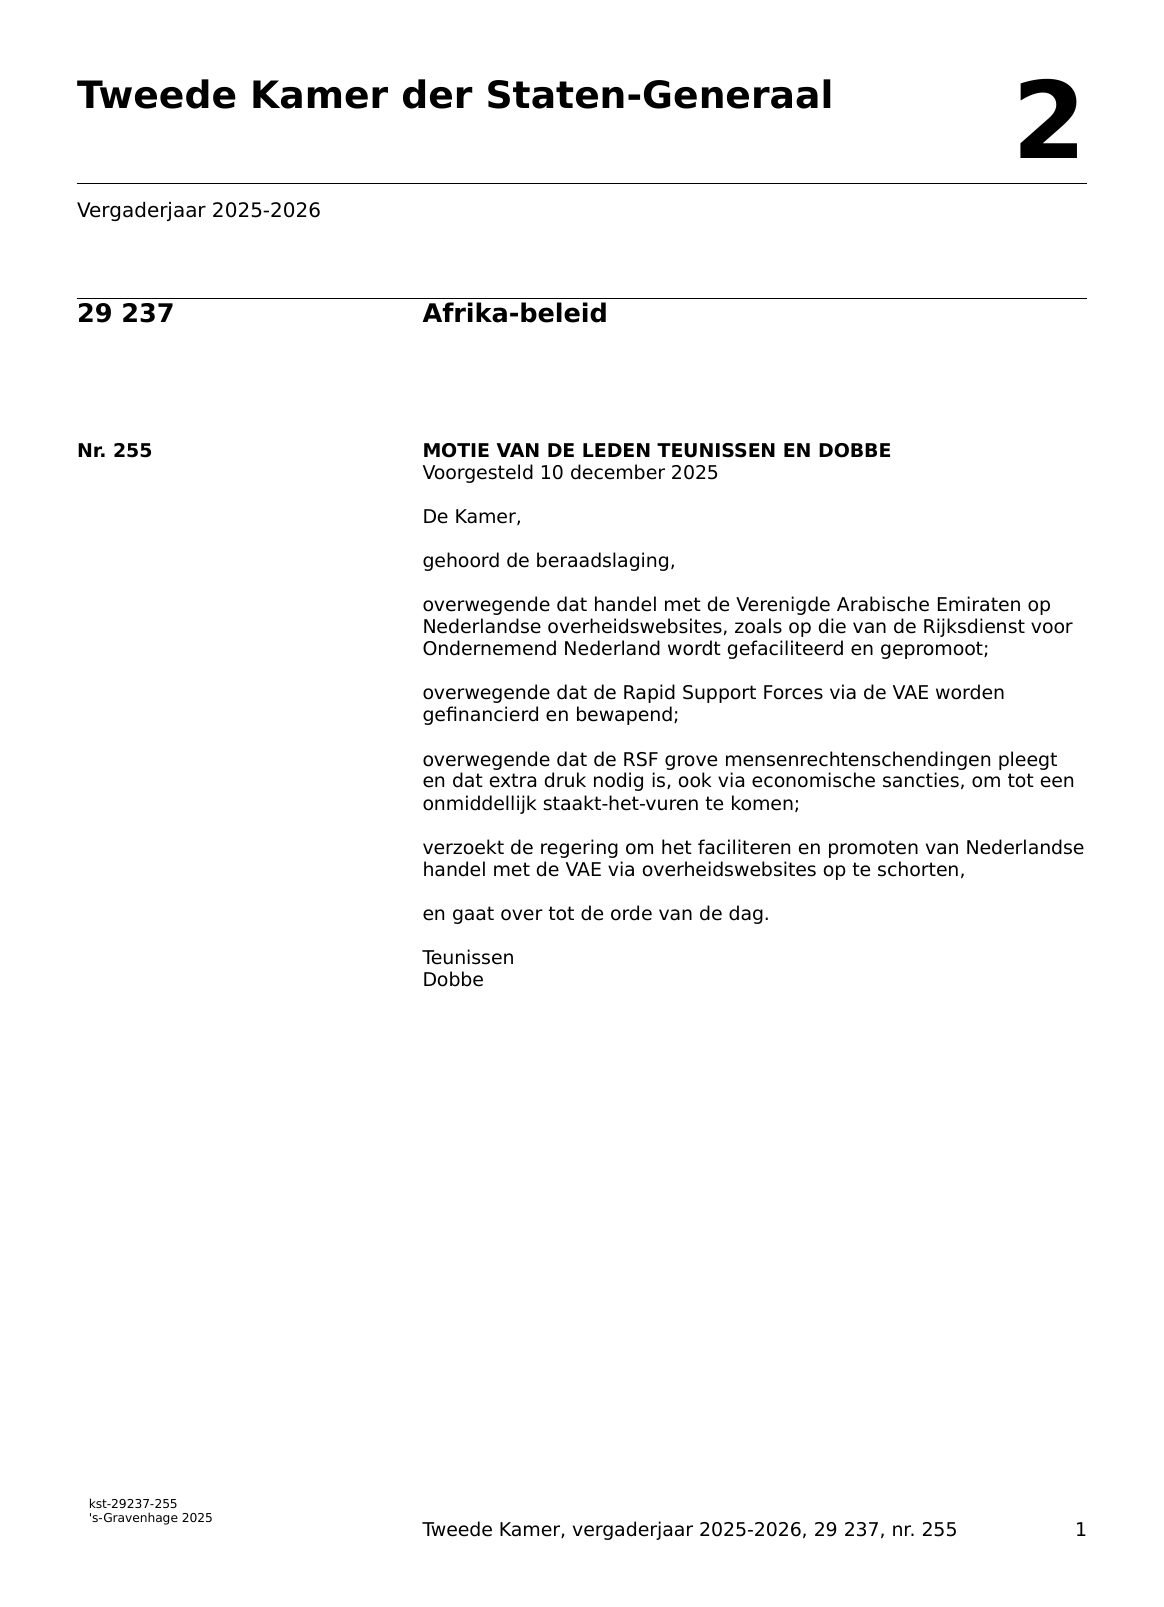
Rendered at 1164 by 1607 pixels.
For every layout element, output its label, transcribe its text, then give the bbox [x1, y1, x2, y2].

text kst-29237-255 [88, 1497, 323, 1511]
text overwegende dat de RSF grove mensenrechtenschendingen pleegt en dat extra druk nodig is, ook via economische sancties, om tot een onmiddellijk staakt-het-vuren te komen; [422, 748, 1087, 814]
subtitle Nr. 255 MOTIE VAN DE LEDEN TEUNISSEN EN DOBBE [77, 440, 1087, 462]
text De Kamer, [422, 506, 1087, 528]
text overwegende dat de Rapid Support Forces via de VAE worden gefinancierd en bewapend; [422, 682, 1087, 726]
text Teunissen [422, 947, 1087, 969]
text gehoord de beraadslaging, [422, 550, 1087, 572]
text Voorgesteld 10 december 2025 [422, 462, 1087, 484]
text overwegende dat handel met de Verenigde Arabische Emiraten op Nederlandse overheidswebsites, zoals op die van de Rijksdienst voor Ondernemend Nederland wordt gefaciliteerd en gepromoot; [422, 594, 1087, 660]
table_cell Vergaderjaar 2025-2026 [77, 184, 1087, 298]
table_header 2 [886, 59, 1087, 183]
text en gaat over tot de orde van de dag. [422, 903, 1087, 925]
text verzoekt de regering om het faciliteren en promoten van Nederlandse handel met de VAE via overheidswebsites op te schorten, [422, 837, 1087, 881]
text 's-Gravenhage 2025 [88, 1511, 323, 1525]
text Dobbe [422, 969, 1087, 991]
subtitle 29 237 Afrika-beleid [77, 299, 1087, 329]
table_header Tweede Kamer der Staten-Generaal [77, 59, 886, 183]
